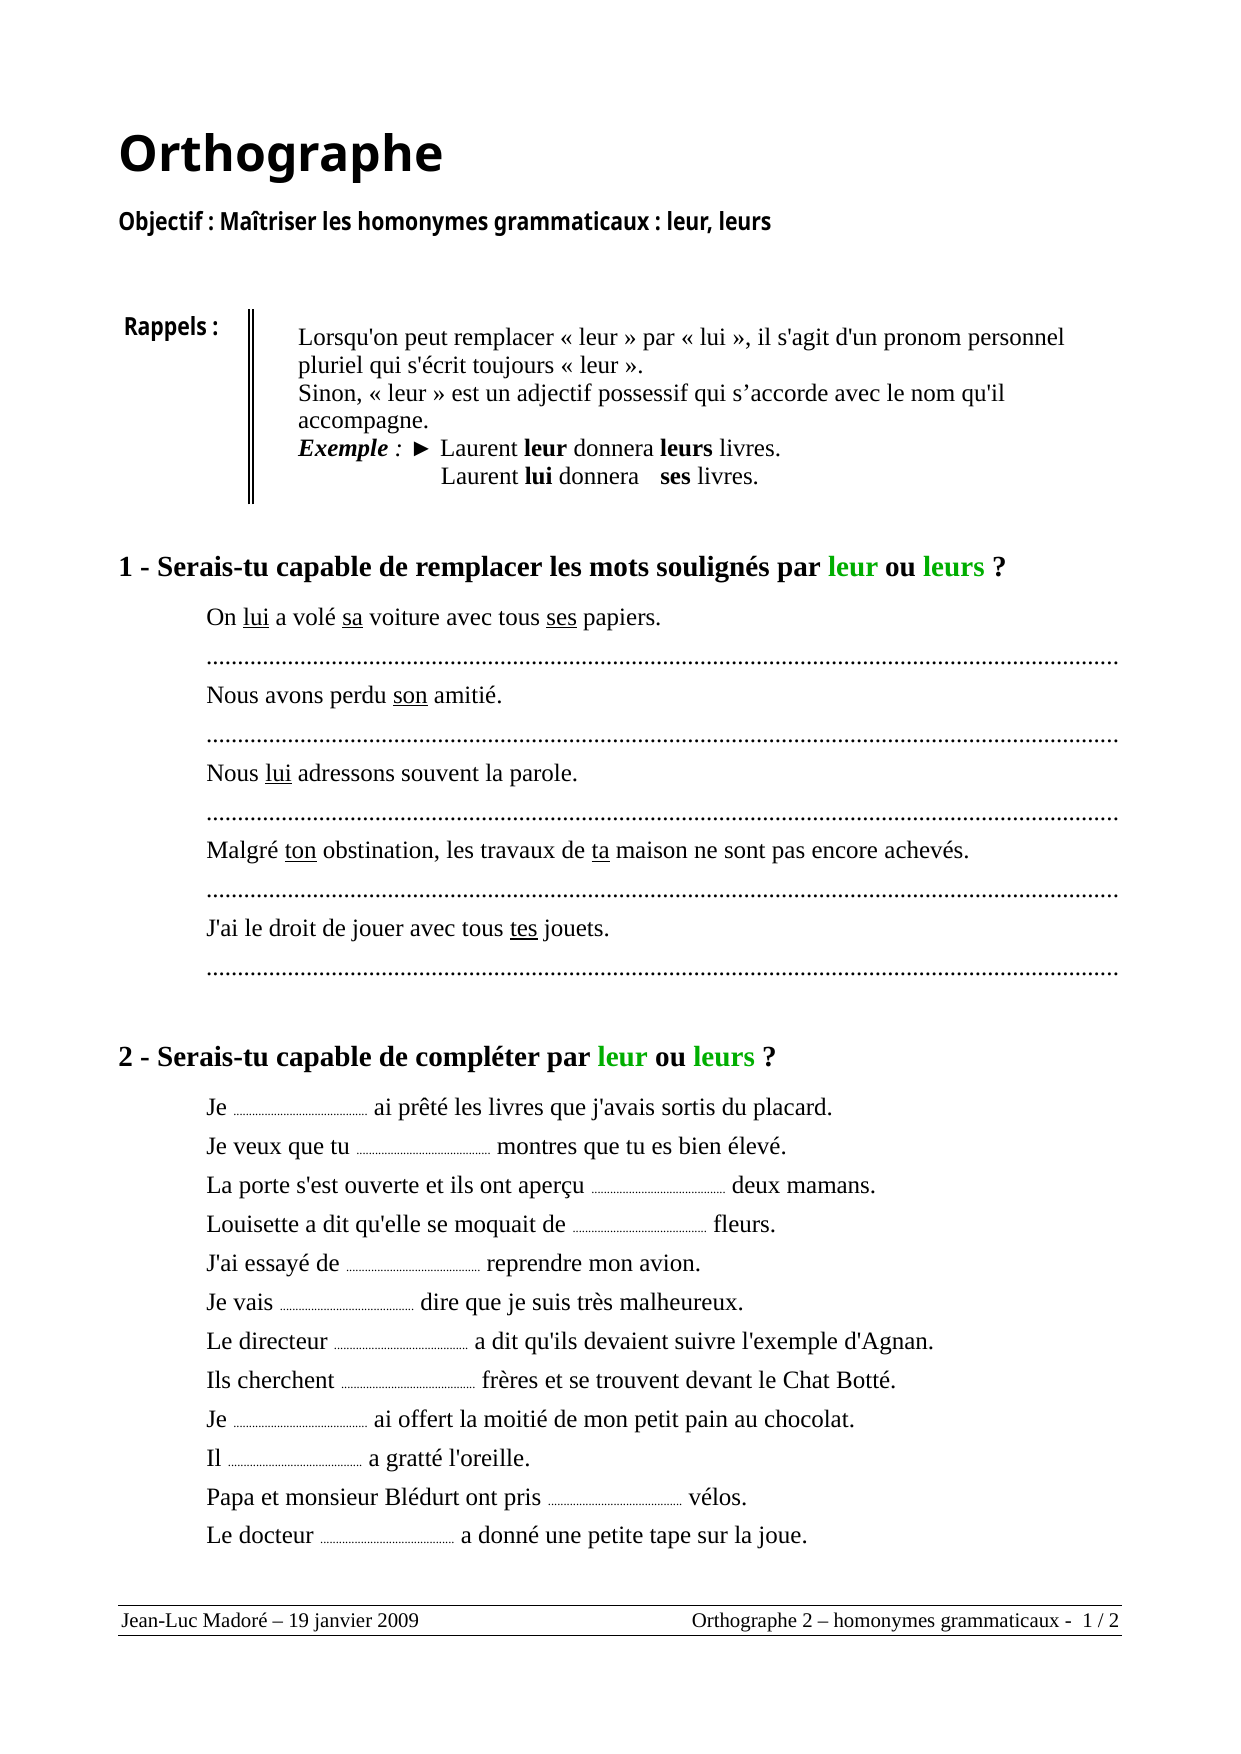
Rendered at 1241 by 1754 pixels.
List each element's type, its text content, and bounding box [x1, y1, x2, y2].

text La porte s'est ouverte et ils ont aperçu ........................................... deux mamans. [206, 1162, 1119, 1201]
table_header Lorsqu'on peut remplacer « leur » par « lui », il s'agit d'un pronom personnel pluriel qui s'écrit toujours « leur ». Sinon, « leur » est un adjectif possessif qui s’accorde avec le nom qu'il accompagne. Exemple : ► Laurent leur donnera leurs livres. Laurent lui donnera ses livres. [242, 303, 1122, 510]
text Je veux que tu ........................................... montres que tu es bien élevé. [206, 1123, 1119, 1162]
text Papa et monsieur Blédurt ont pris ........................................... vélos. [206, 1474, 1119, 1513]
text J'ai essayé de ........................................... reprendre mon avion. [206, 1240, 1119, 1279]
text Louisette a dit qu'elle se moquait de ........................................... fleurs. [206, 1201, 1119, 1240]
text Nous avons perdu son amitié. [206, 672, 1119, 711]
text 1 - Serais-tu capable de remplacer les mots soulignés par leur ou leurs ? [118, 510, 1122, 582]
text Je vais ........................................... dire que je suis très malheureux. [206, 1279, 1119, 1318]
text Ils cherchent ........................................... frères et se trouvent devant le Chat Botté. [206, 1357, 1119, 1396]
text J'ai le droit de jouer avec tous tes jouets. [206, 906, 1119, 944]
text Je ........................................... ai prêté les livres que j'avais sortis du placard. [206, 1084, 1119, 1123]
text Nous lui adressons souvent la parole. [206, 750, 1119, 789]
text Il ........................................... a gratté l'oreille. [206, 1435, 1119, 1474]
text [118, 291, 1122, 303]
text Objectif : Maîtriser les homonymes grammaticaux : leur, leurs [118, 204, 1122, 238]
text Le docteur ........................................... a donné une petite tape sur la joue. [206, 1513, 1119, 1552]
text Malgré ton obstination, les travaux de ta maison ne sont pas encore achevés. [206, 828, 1119, 867]
text Orthographe [118, 118, 1122, 186]
text On lui a volé sa voiture avec tous ses papiers. [206, 594, 1119, 633]
text 2 - Serais-tu capable de compléter par leur ou leurs ? [118, 1040, 1122, 1072]
table_header Rappels : [118, 303, 242, 510]
text Le directeur ........................................... a dit qu'ils devaient suivre l'exemple d'Agnan. [206, 1318, 1119, 1357]
text Je ........................................... ai offert la moitié de mon petit pain au chocolat. [206, 1396, 1119, 1435]
